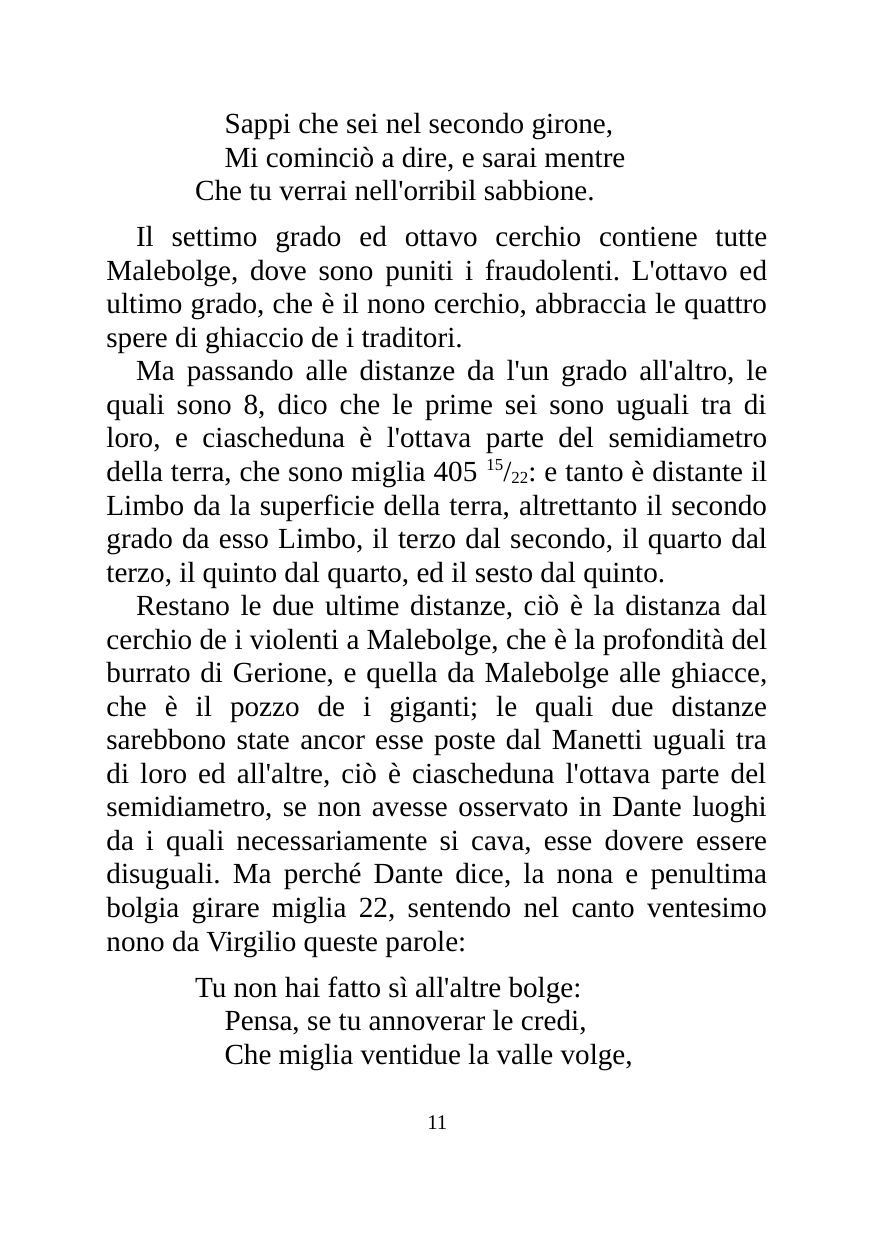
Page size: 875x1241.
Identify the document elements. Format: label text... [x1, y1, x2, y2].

text Restano le due ultime distanze, ciò è la distanza dal cerchio de i violenti a Malebolge, che è la profondità del burrato di Gerione, e quella da Malebolge alle ghiacce, che è il pozzo de i giganti; le quali due distanze sarebbono state ancor esse poste dal Manetti uguali tra di loro ed all'altre, ciò è ciascheduna l'ottava parte del semidiametro, se non avesse osservato in Dante luoghi da i quali necessariamente si cava, esse dovere essere disuguali. Ma perché Dante dice, la nona e penultima bolgia girare miglia 22, sentendo nel canto ventesimo nono da Virgilio queste parole: [106, 588, 768, 957]
text Sappi che sei nel secondo girone, [224, 106, 768, 140]
text Tu non hai fatto sì all'altre bolge: [195, 970, 768, 1003]
text Il settimo grado ed ottavo cerchio contiene tutte Malebolge, dove sono puniti i fraudolenti. L'ottavo ed ultimo grado, che è il nono cerchio, abbraccia le quattro spere di ghiaccio de i traditori. [106, 219, 768, 353]
text Che tu verrai nell'orribil sabbione. [195, 173, 768, 207]
text Che miglia ventidue la valle volge, [224, 1037, 768, 1070]
text Pensa, se tu annoverar le credi, [224, 1003, 768, 1037]
text Ma passando alle distanze da l'un grado all'altro, le quali sono 8, dico che le prime sei sono uguali tra di loro, e ciascheduna è l'ottava parte del semidiametro della terra, che sono miglia 405 15/22: e tanto è distante il Limbo da la superficie della terra, altrettanto il secondo grado da esso Limbo, il terzo dal secondo, il quarto dal terzo, il quinto dal quarto, ed il sesto dal quinto. [106, 353, 768, 588]
text Mi cominciò a dire, e sarai mentre [224, 140, 768, 173]
